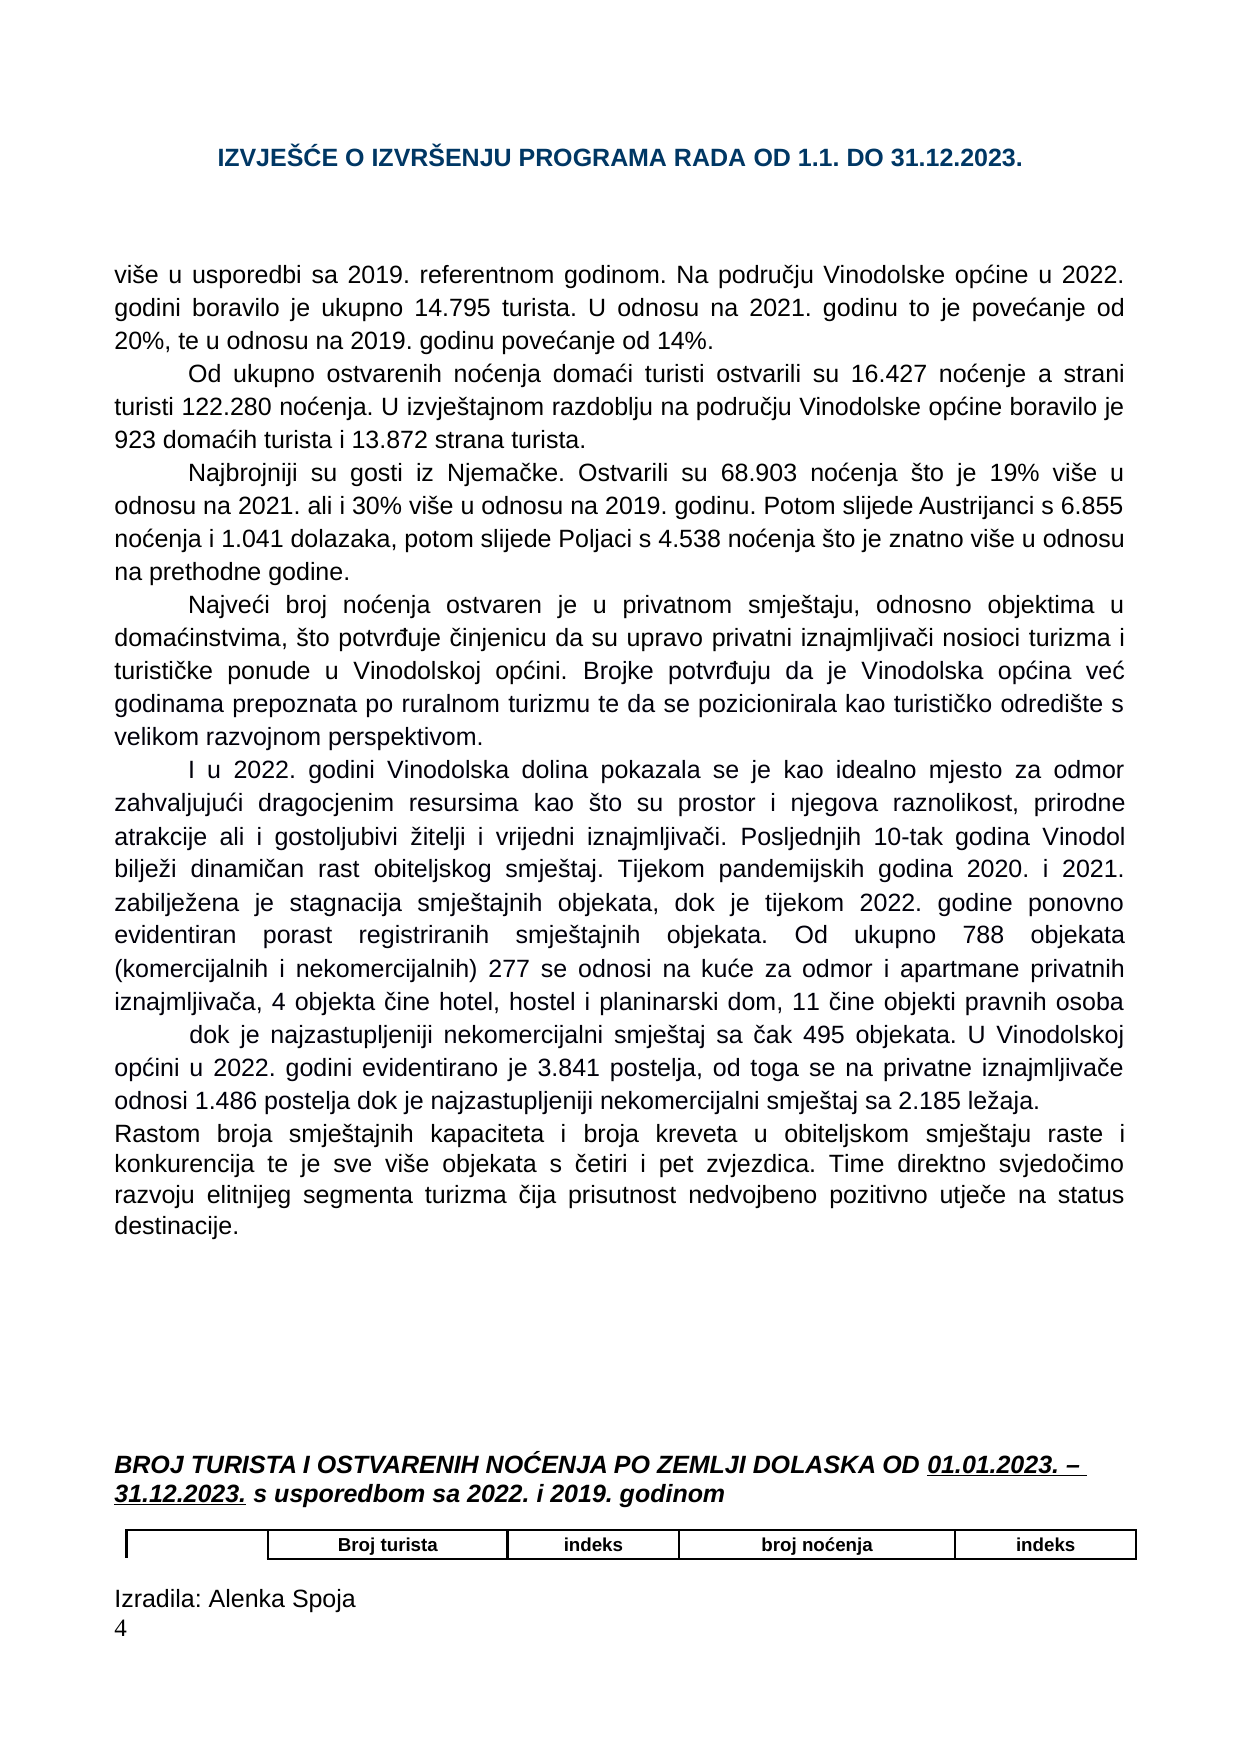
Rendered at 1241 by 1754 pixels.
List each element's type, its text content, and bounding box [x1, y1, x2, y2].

table_header [128, 1531, 267, 1558]
table_header broj noćenja [680, 1531, 954, 1558]
text Rastom broja smještajnih kapaciteta i broja kreveta u obiteljskom smještaju raste i konkurencija te je sve više objekata s četiri i pet zvjezdica. Time direktno svjedočimo razvoju elitnijeg segmenta turizma čija prisutnost nedvojbeno pozitivno utječe na status destinacije. [114, 1119, 1126, 1239]
text Od ukupno ostvarenih noćenja domaći turisti ostvarili su 16.427 noćenje a strani turisti 122.280 noćenja. U izvještajnom razdoblju na području Vinodolske općine boravilo je 923 domaćih turista i 13.872 strana turista. [114, 359, 1126, 454]
table_header [1137, 1529, 1161, 1558]
table_header indeks [509, 1531, 678, 1558]
text BROJ TURISTA I OSTVARENIH NOĆENJA PO ZEMLJI DOLASKA OD 01.01.2023. – 31.12.2023. s usporedbom sa 2022. i 2019. godinom [114, 1450, 1126, 1507]
table_header Broj turista [269, 1531, 506, 1558]
text Najveći broj noćenja ostvaren je u privatnom smještaju, odnosno objektima u domaćinstvima, što potvrđuje činjenicu da su upravo privatni iznajmljivači nosioci turizma i turističke ponude u Vinodolskoj općini. Brojke potvrđuju da je Vinodolska općina već godinama prepoznata po ruralnom turizmu te da se pozicionirala kao turističko odredište s velikom razvojnom perspektivom. [114, 590, 1126, 751]
text više u usporedbi sa 2019. referentnom godinom. Na području Vinodolske općine u 2022. godini boravilo je ukupno 14.795 turista. U odnosu na 2021. godinu to je povećanje od 20%, te u odnosu na 2019. godinu povećanje od 14%. [114, 260, 1126, 355]
table_header indeks [956, 1531, 1135, 1558]
text I u 2022. godini Vinodolska dolina pokazala se je kao idealno mjesto za odmor zahvaljujući dragocjenim resursima kao što su prostor i njegova raznolikost, prirodne atrakcije ali i gostoljubivi žitelji i vrijedni iznajmljivači. Posljednjih 10-tak godina Vinodol bilježi dinamičan rast obiteljskog smještaj. Tijekom pandemijskih godina 2020. i 2021. zabilježena je stagnacija smještajnih objekata, dok je tijekom 2022. godine ponovno evidentiran porast registriranih smještajnih objekata. Od ukupno 788 objekata (komercijalnih i nekomercijalnih) 277 se odnosi na kuće za odmor i apartmane privatnih iznajmljivača, 4 objekta čine hotel, hostel i planinarski dom, 11 čine objekti pravnih osoba dok je najzastupljeniji nekomercijalni smještaj sa čak 495 objekata. U Vinodolskoj općini u 2022. godini evidentirano je 3.841 postelja, od toga se na privatne iznajmljivače odnosi 1.486 postelja dok je najzastupljeniji nekomercijalni smještaj sa 2.185 ležaja. [114, 755, 1126, 1114]
text Najbrojniji su gosti iz Njemačke. Ostvarili su 68.903 noćenja što je 19% više u odnosu na 2021. ali i 30% više u odnosu na 2019. godinu. Potom slijede Austrijanci s 6.855 noćenja i 1.041 dolazaka, potom slijede Poljaci s 4.538 noćenja što je znatno više u odnosu na prethodne godine. [114, 458, 1126, 586]
